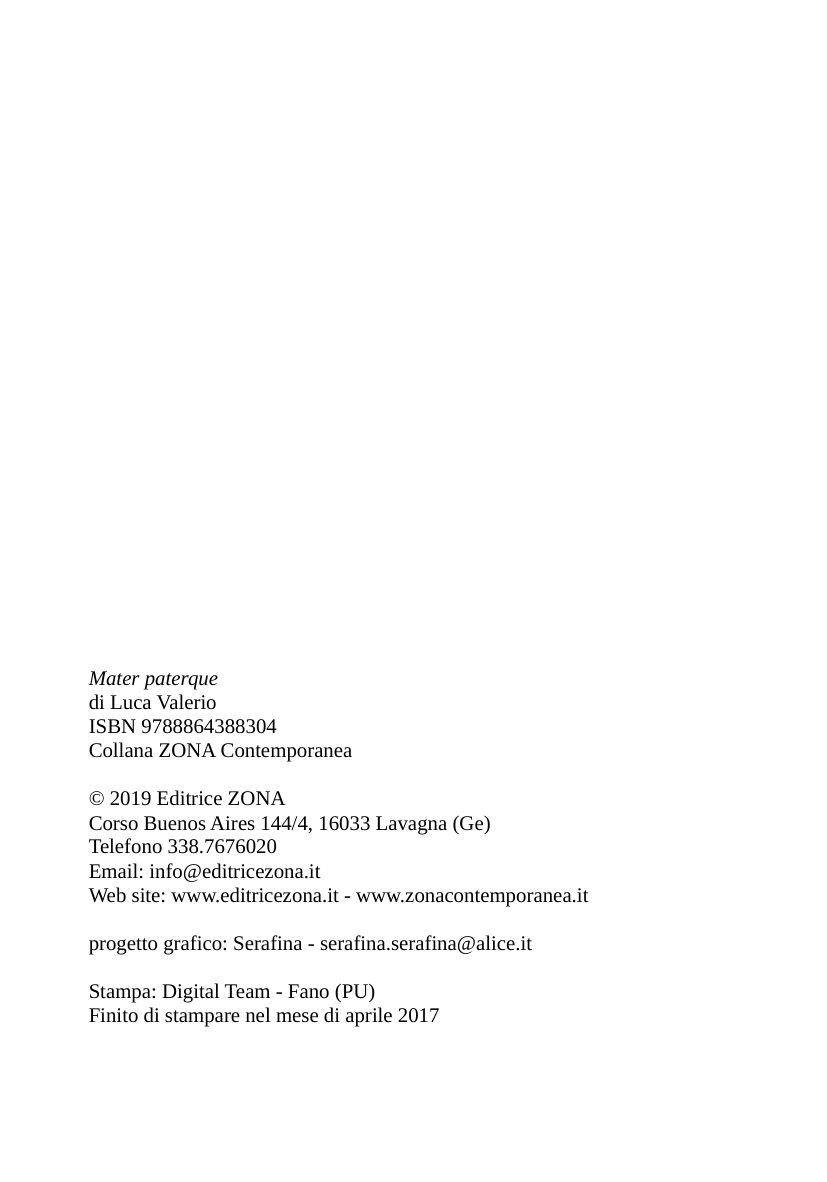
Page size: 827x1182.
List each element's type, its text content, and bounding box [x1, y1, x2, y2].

text © 2019 Editrice ZONA [88, 786, 738, 810]
text Finito di stampare nel mese di aprile 2017 [88, 1003, 738, 1027]
text Mater paterque [88, 666, 738, 690]
text Web site: www.editricezona.it - www.zonacontemporanea.it [88, 883, 738, 907]
text Email: info@editricezona.it [88, 858, 738, 883]
text ISBN 9788864388304 [88, 714, 738, 738]
text Telefono 338.7676020 [88, 834, 738, 858]
text Collana ZONA Contemporanea [88, 738, 738, 762]
text Corso Buenos Aires 144/4, 16033 Lavagna (Ge) [88, 810, 738, 834]
text progetto grafico: Serafina - serafina.serafina@alice.it [88, 931, 738, 955]
text di Luca Valerio [88, 690, 738, 714]
text Stampa: Digital Team - Fano (PU) [88, 979, 738, 1003]
